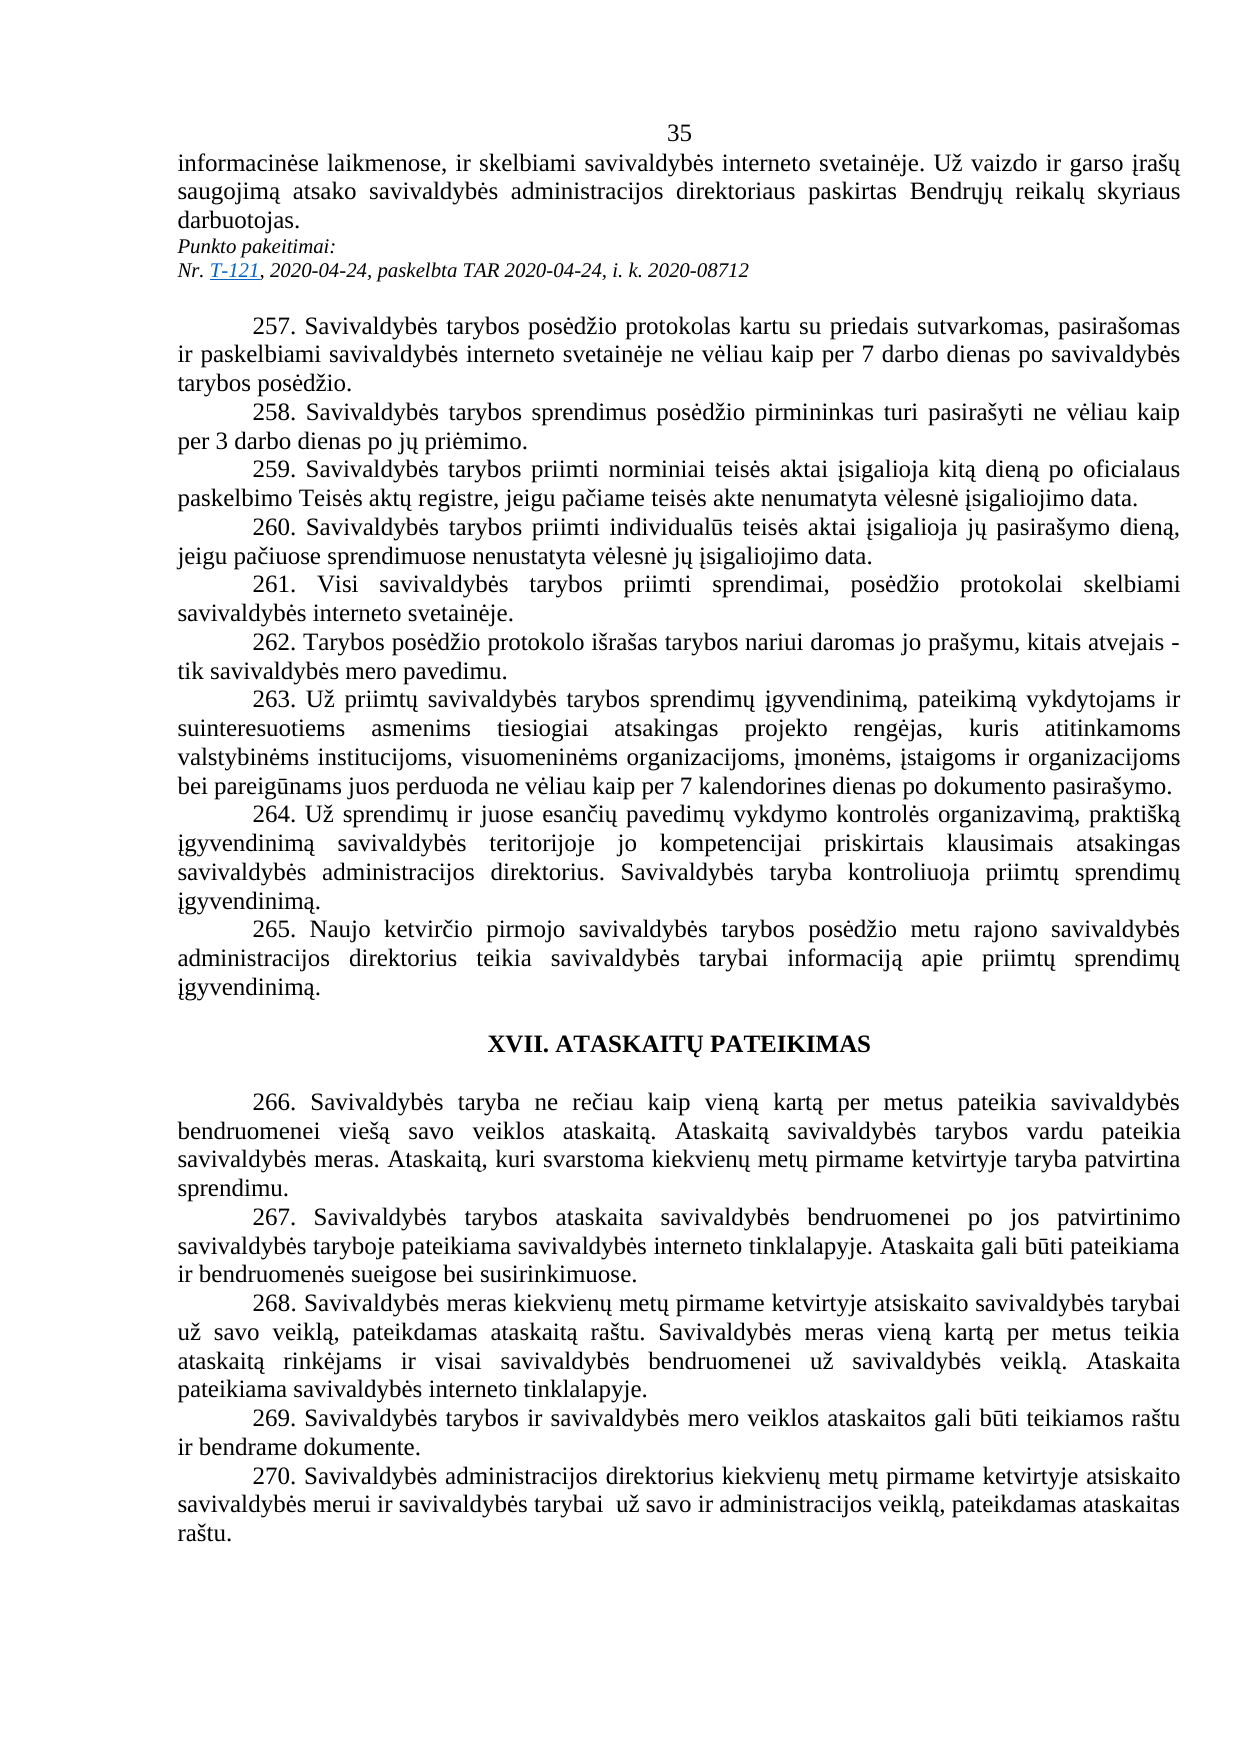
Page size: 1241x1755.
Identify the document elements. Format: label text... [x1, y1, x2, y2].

text Nr. T-121, 2020-04-24, paskelbta TAR 2020-04-24, i. k. 2020-08712 [177, 258, 1181, 282]
text 269. Savivaldybės tarybos ir savivaldybės mero veiklos ataskaitos gali būti teikiamos raštu ir bendrame dokumente. [177, 1403, 1181, 1461]
text 270. Savivaldybės administracijos direktorius kiekvienų metų pirmame ketvirtyje atsiskaito savivaldybės merui ir savivaldybės tarybai už savo ir administracijos veiklą, pateikdamas ataskaitas raštu. [177, 1461, 1181, 1547]
text 266. Savivaldybės taryba ne rečiau kaip vieną kartą per metus pateikia savivaldybės bendruomenei viešą savo veiklos ataskaitą. Ataskaitą savivaldybės tarybos vardu pateikia savivaldybės meras. Ataskaitą, kuri svarstoma kiekvienų metų pirmame ketvirtyje taryba patvirtina sprendimu. [177, 1087, 1181, 1202]
text Punkto pakeitimai: [177, 234, 1181, 258]
text 258. Savivaldybės tarybos sprendimus posėdžio pirmininkas turi pasirašyti ne vėliau kaip per 3 darbo dienas po jų priėmimo. [177, 397, 1181, 454]
text 257. Savivaldybės tarybos posėdžio protokolas kartu su priedais sutvarkomas, pasirašomas ir paskelbiami savivaldybės interneto svetainėje ne vėliau kaip per 7 darbo dienas po savivaldybės tarybos posėdžio. [177, 311, 1181, 397]
text 265. Naujo ketvirčio pirmojo savivaldybės tarybos posėdžio metu rajono savivaldybės administracijos direktorius teikia savivaldybės tarybai informaciją apie priimtų sprendimų įgyvendinimą. [177, 914, 1181, 1001]
text informacinėse laikmenose, ir skelbiami savivaldybės interneto svetainėje. Už vaizdo ir garso įrašų saugojimą atsako savivaldybės administracijos direktoriaus paskirtas Bendrųjų reikalų skyriaus darbuotojas. [177, 148, 1181, 234]
text 263. Už priimtų savivaldybės tarybos sprendimų įgyvendinimą, pateikimą vykdytojams ir suinteresuotiems asmenims tiesiogiai atsakingas projekto rengėjas, kuris atitinkamoms valstybinėms institucijoms, visuomeninėms organizacijoms, įmonėms, įstaigoms ir organizacijoms bei pareigūnams juos perduoda ne vėliau kaip per 7 kalendorines dienas po dokumento pasirašymo. [177, 684, 1181, 799]
text 260. Savivaldybės tarybos priimti individualūs teisės aktai įsigalioja jų pasirašymo dieną, jeigu pačiuose sprendimuose nenustatyta vėlesnė jų įsigaliojimo data. [177, 512, 1181, 569]
text 261. Visi savivaldybės tarybos priimti sprendimai, posėdžio protokolai skelbiami savivaldybės interneto svetainėje. [177, 569, 1181, 627]
text XVII. ATASKAITŲ PATEIKIMAS [177, 1029, 1181, 1058]
text 259. Savivaldybės tarybos priimti norminiai teisės aktai įsigalioja kitą dieną po oficialaus paskelbimo Teisės aktų registre, jeigu pačiame teisės akte nenumatyta vėlesnė įsigaliojimo data. [177, 454, 1181, 512]
text 262. Tarybos posėdžio protokolo išrašas tarybos nariui daromas jo prašymu, kitais atvejais - tik savivaldybės mero pavedimu. [177, 627, 1181, 684]
text 264. Už sprendimų ir juose esančių pavedimų vykdymo kontrolės organizavimą, praktišką įgyvendinimą savivaldybės teritorijoje jo kompetencijai priskirtais klausimais atsakingas savivaldybės administracijos direktorius. Savivaldybės taryba kontroliuoja priimtų sprendimų įgyvendinimą. [177, 799, 1181, 914]
text 267. Savivaldybės tarybos ataskaita savivaldybės bendruomenei po jos patvirtinimo savivaldybės taryboje pateikiama savivaldybės interneto tinklalapyje. Ataskaita gali būti pateikiama ir bendruomenės sueigose bei susirinkimuose. [177, 1202, 1181, 1288]
text 268. Savivaldybės meras kiekvienų metų pirmame ketvirtyje atsiskaito savivaldybės tarybai už savo veiklą, pateikdamas ataskaitą raštu. Savivaldybės meras vieną kartą per metus teikia ataskaitą rinkėjams ir visai savivaldybės bendruomenei už savivaldybės veiklą. Ataskaita pateikiama savivaldybės interneto tinklalapyje. [177, 1288, 1181, 1403]
